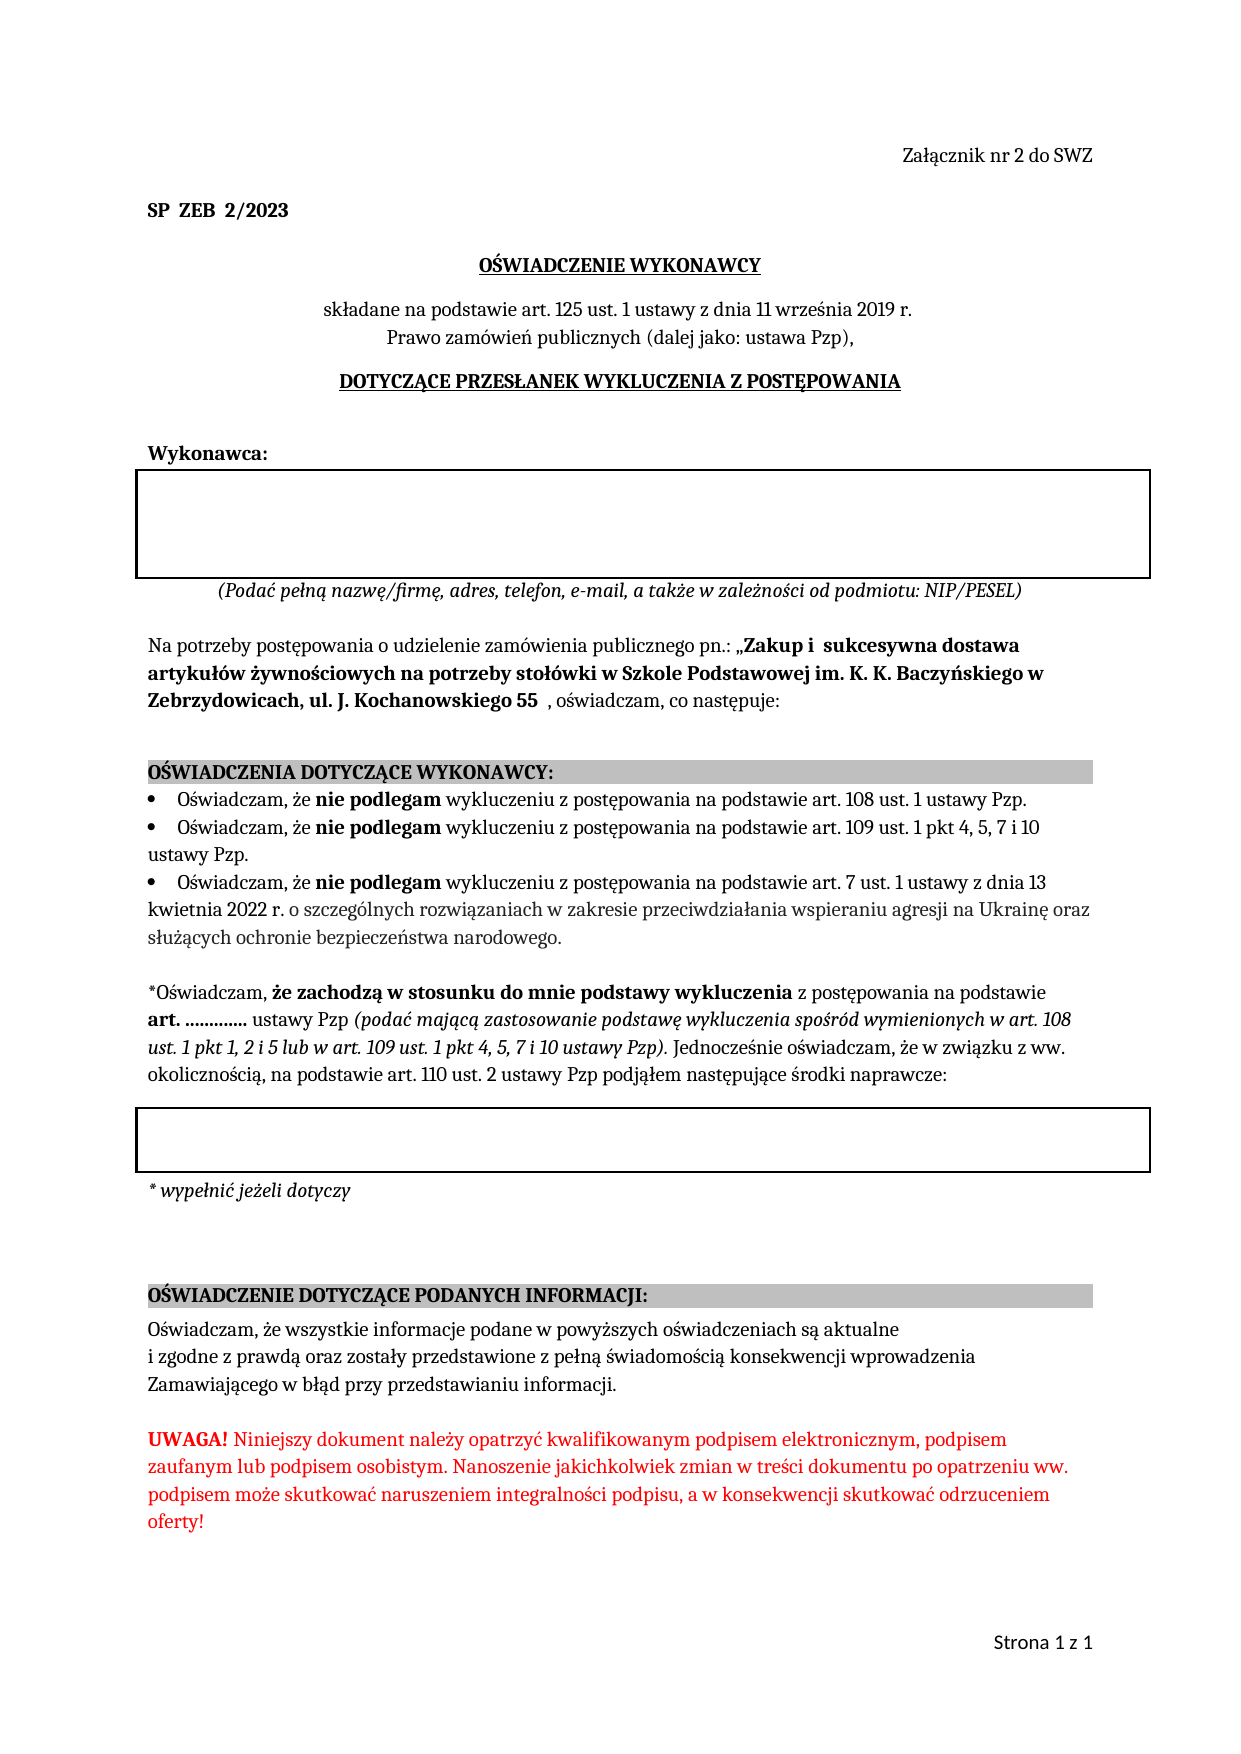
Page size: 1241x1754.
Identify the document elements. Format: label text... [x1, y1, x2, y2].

list Oświadczam, że nie podlegam wykluczeniu z postępowania na podstawie art. 108 ust. 1 ustawy Pzp. [148, 788, 1093, 812]
text (Podać pełną nazwę/firmę, adres, telefon, e-mail, a także w zależności od podmiotu: NIP/PESEL) [148, 579, 1093, 603]
text SP ZEB 2/2023 [148, 199, 1093, 223]
text Oświadczam, że wszystkie informacje podane w powyższych oświadczeniach są aktualne i zgodne z prawdą oraz zostały przedstawione z pełną świadomością konsekwencji wprowadzenia Zamawiającego w błąd przy przedstawianiu informacji. [148, 1318, 1093, 1397]
text * wypełnić jeżeli dotyczy [148, 1179, 1093, 1230]
text OŚWIADCZENIE WYKONAWCY [148, 254, 1093, 278]
text *Oświadczam, że zachodzą w stosunku do mnie podstawy wykluczenia z postępowania na podstawie art. ............. ustawy Pzp (podać mającą zastosowanie podstawę wykluczenia spośród wymienionych w art. 108 ust. 1 pkt 1, 2 i 5 lub w art. 109 ust. 1 pkt 4, 5, 7 i 10 ustawy Pzp). Jednocześnie oświadczam, że w związku z ww. okolicznością, na podstawie art. 110 ust. 2 ustawy Pzp podjąłem następujące środki naprawcze: [148, 980, 1093, 1087]
text składane na podstawie art. 125 ust. 1 ustawy z dnia 11 września 2019 r. Prawo zamówień publicznych (dalej jako: ustawa Pzp), [148, 298, 1093, 349]
text Na potrzeby postępowania o udzielenie zamówienia publicznego pn.: „Zakup i sukcesywna dostawa artykułów żywnościowych na potrzeby stołówki w Szkole Podstawowej im. K. K. Baczyńskiego w Zebrzydowicach, ul. J. Kochanowskiego 55 , oświadczam, co następuje: [148, 634, 1093, 713]
text OświadczeniA dotyczące wykonawcy: [148, 760, 1093, 784]
table_header [138, 1109, 1149, 1171]
text Wykonawca: [148, 441, 1093, 465]
text DOTYCZĄCE PRZESŁANEK WYKLUCZENIA Z POSTĘPOWANIA [148, 370, 1093, 394]
text UWAGA! Niniejszy dokument należy opatrzyć kwalifikowanym podpisem elektronicznym, podpisem zaufanym lub podpisem osobistym. Nanoszenie jakichkolwiek zmian w treści dokumentu po opatrzeniu ww. podpisem może skutkować naruszeniem integralności podpisu, a w konsekwencji skutkować odrzuceniem oferty! [148, 1400, 1093, 1534]
text Załącznik nr 2 do SWZ [148, 144, 1093, 168]
table_header [138, 471, 1149, 577]
text Oświadczenie dotyczące podanych informacji: [148, 1284, 1093, 1308]
list Oświadczam, że nie podlegam wykluczeniu z postępowania na podstawie art. 109 ust. 1 pkt 4, 5, 7 i 10 ustawy Pzp. [148, 815, 1093, 867]
list Oświadczam, że nie podlegam wykluczeniu z postępowania na podstawie art. 7 ust. 1 ustawy z dnia 13 kwietnia 2022 r. o szczególnych rozwiązaniach w zakresie przeciwdziałania wspieraniu agresji na Ukrainę oraz służących ochronie bezpieczeństwa narodowego. [148, 870, 1093, 949]
